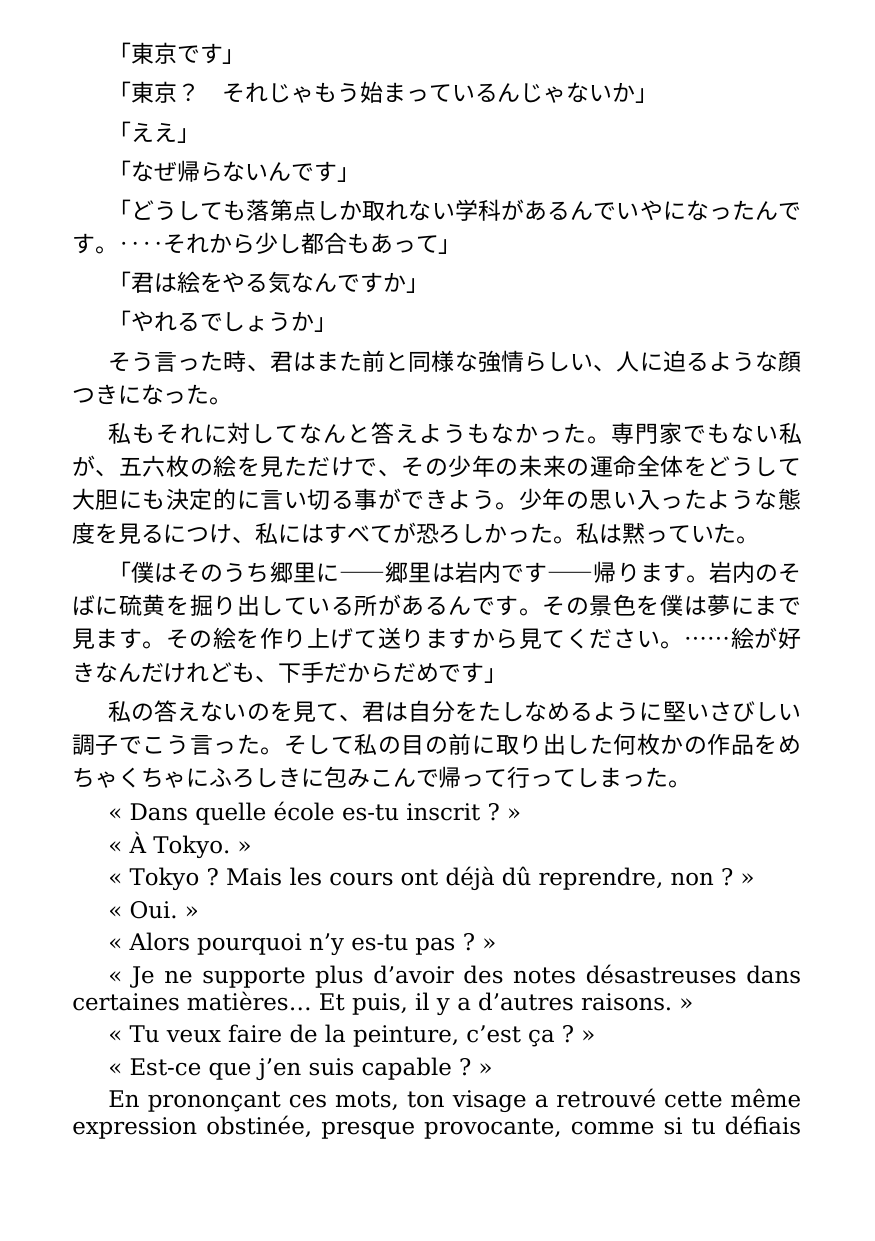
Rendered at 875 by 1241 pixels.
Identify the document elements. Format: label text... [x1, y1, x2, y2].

text « Je ne supporte plus d’avoir des notes désastreuses dans certaines matières… Et puis, il y a d’autres raisons. » [72, 962, 802, 1016]
text « Dans quelle école es-tu inscrit ? » [72, 799, 802, 826]
text « Tu veux faire de la peinture, c’est ça ? » [72, 1021, 802, 1048]
text 「僕はそのうち郷里に――郷里は岩内です――帰ります。岩内のそばに硫黄を掘り出している所があるんです。その景色を僕は夢にまで見ます。その絵を作り上げて送りますから見てください。……絵が好きなんだけれども、下手だからだめです」 [72, 555, 802, 688]
text そう言った時、君はまた前と同様な強情らしい、人に迫るような顔つきになった。 [72, 343, 802, 410]
text 「東京です」 [72, 36, 802, 69]
text « Tokyo ? Mais les cours ont déjà dû reprendre, non ? » [72, 864, 802, 891]
text 私もそれに対してなんと答えようもなかった。専門家でもない私が、五六枚の絵を見ただけで、その少年の未来の運命全体をどうして大胆にも決定的に言い切る事ができよう。少年の思い入ったような態度を見るにつけ、私にはすべてが恐ろしかった。私は黙っていた。 [72, 416, 802, 549]
text 「ええ」 [72, 114, 802, 148]
text 私の答えないのを見て、君は自分をたしなめるように堅いさびしい調子でこう言った。そして私の目の前に取り出した何枚かの作品をめちゃくちゃにふろしきに包みこんで帰って行ってしまった。 [72, 693, 802, 793]
text 「君は絵をやる気なんですか」 [72, 265, 802, 298]
text 「やれるでしょうか」 [72, 304, 802, 337]
text « À Tokyo. » [72, 832, 802, 858]
text 「どうしても落第点しか取れない学科があるんでいやになったんです。‥‥それから少し都合もあって」 [72, 193, 802, 259]
text 「なぜ帰らないんです」 [72, 153, 802, 187]
text « Oui. » [72, 897, 802, 924]
text 「東京？ それじゃもう始まっているんじゃないか」 [72, 75, 802, 108]
text En prononçant ces mots, ton visage a retrouvé cette même expression obstinée, presque provocante, comme si tu défiais [72, 1087, 802, 1140]
text « Est-ce que j’en suis capable ? » [72, 1054, 802, 1081]
text « Alors pourquoi n’y es-tu pas ? » [72, 929, 802, 956]
